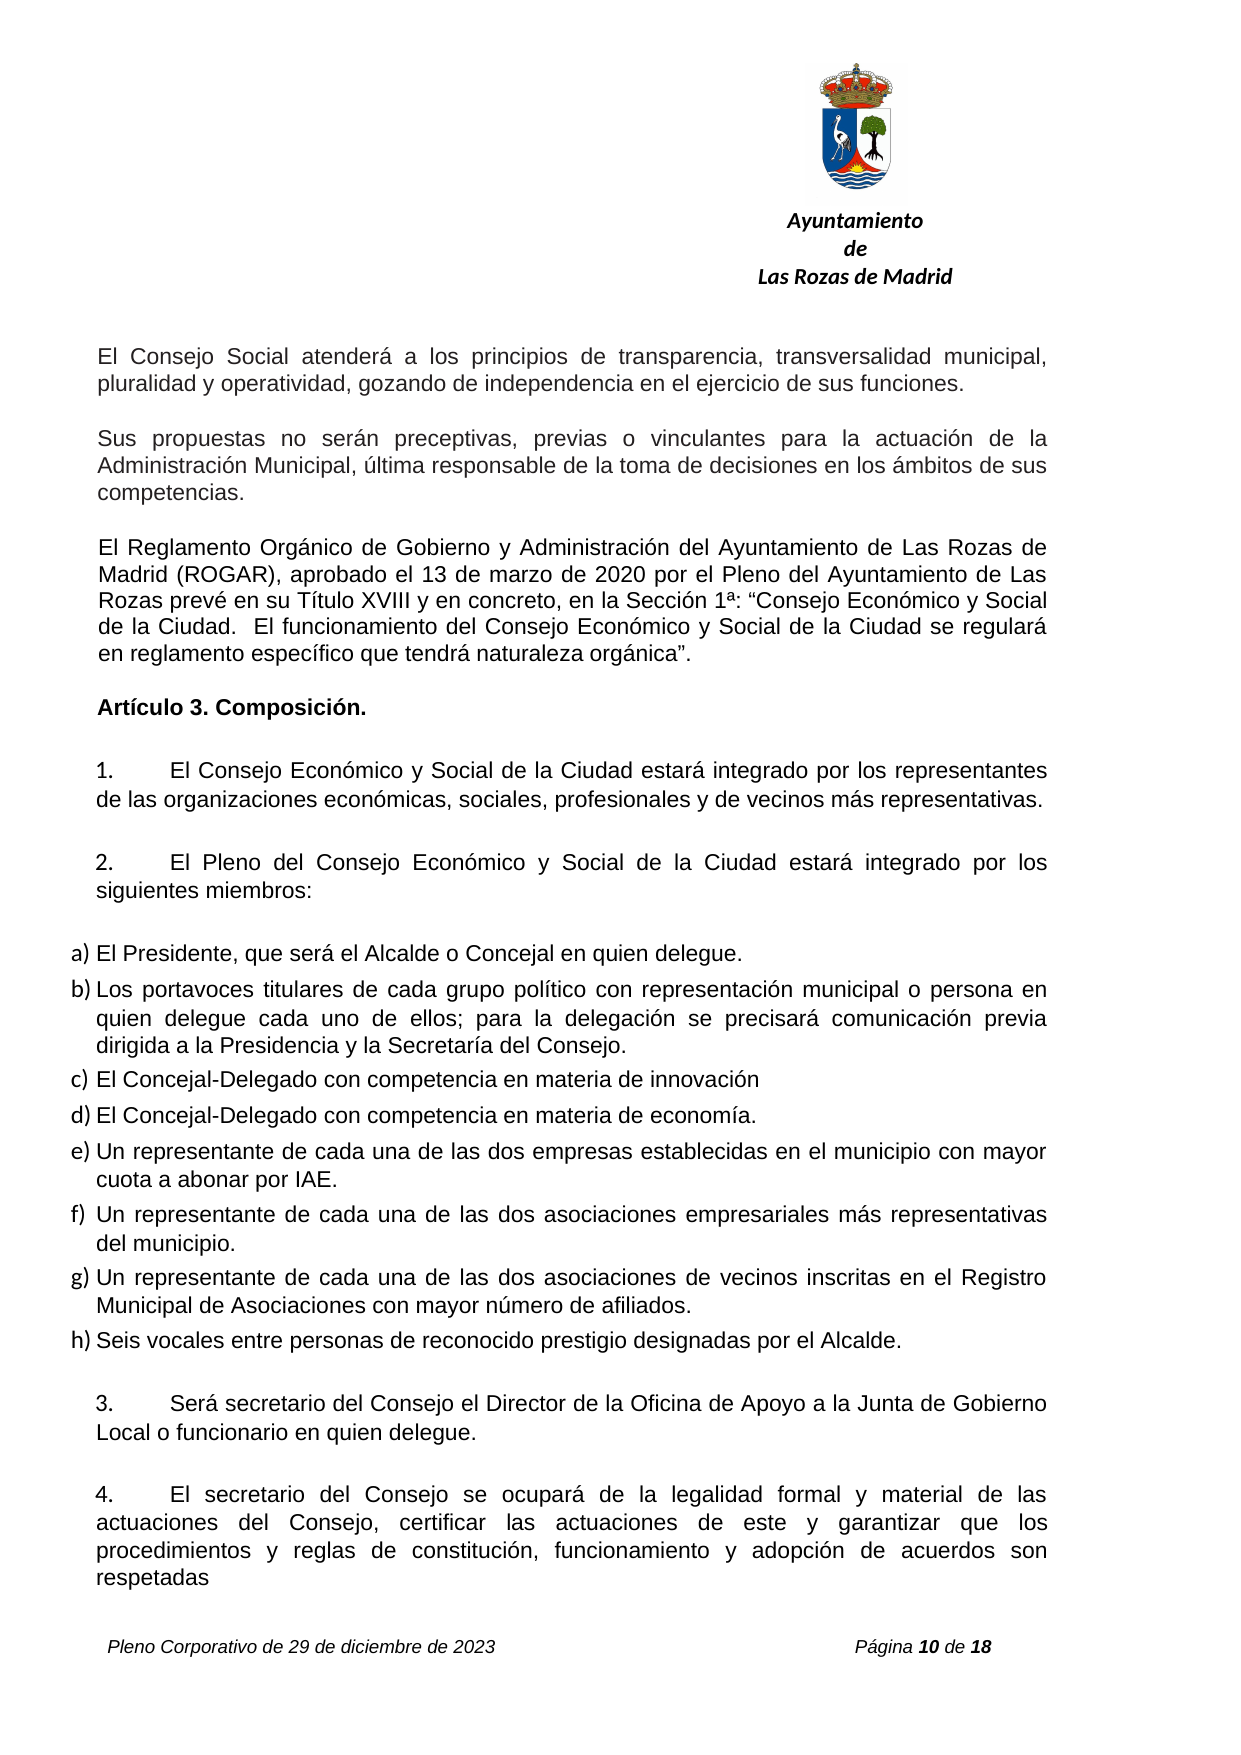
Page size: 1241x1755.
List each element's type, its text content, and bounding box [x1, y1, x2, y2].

list Un representante de cada una de las dos asociaciones de vecinos inscritas en el Registro Municipal de Asociaciones con mayor número de afiliados. [71, 1261, 1048, 1319]
list El Presidente, que será el Alcalde o Concejal en quien delegue. [71, 937, 1048, 968]
list El Concejal-Delegado con competencia en materia de economía. [71, 1099, 1048, 1129]
list El secretario del Consejo se ocupará de la legalidad formal y material de las actuaciones del Consejo, certificar las actuaciones de este y garantizar que los procedimientos y reglas de constitución, funcionamiento y adopción de acuerdos son respetadas [95, 1478, 1048, 1590]
list Los portavoces titulares de cada grupo político con representación municipal o persona en quien delegue cada uno de ellos; para la delegación se precisará comunicación previa dirigida a la Presidencia y la Secretaría del Consejo. [71, 973, 1048, 1058]
list Seis vocales entre personas de reconocido prestigio designadas por el Alcalde. [71, 1324, 1048, 1354]
list El Pleno del Consejo Económico y Social de la Ciudad estará integrado por los siguientes miembros: [95, 846, 1048, 904]
text El Consejo Social atenderá a los principios de transparencia, transversalidad municipal, pluralidad y operatividad, gozando de independencia en el ejercicio de sus funciones. [97, 343, 1048, 396]
text El Reglamento Orgánico de Gobierno y Administración del Ayuntamiento de Las Rozas de Madrid (ROGAR), aprobado el 13 de marzo de 2020 por el Pleno del Ayuntamiento de Las Rozas prevé en su Título XVIII y en concreto, en la Sección 1ª: “Consejo Económico y Social de la Ciudad. El funcionamiento del Consejo Económico y Social de la Ciudad se regulará en reglamento específico que tendrá naturaleza orgánica”. [98, 534, 1048, 666]
list El Concejal-Delegado con competencia en materia de innovación [71, 1063, 1048, 1094]
list Un representante de cada una de las dos empresas establecidas en el municipio con mayor cuota a abonar por IAE. [71, 1135, 1048, 1193]
text Sus propuestas no serán preceptivas, previas o vinculantes para la actuación de la Administración Municipal, última responsable de la toma de decisiones en los ámbitos de sus competencias. [97, 425, 1048, 505]
list Será secretario del Consejo el Director de la Oficina de Apoyo a la Junta de Gobierno Local o funcionario en quien delegue. [95, 1387, 1048, 1445]
list El Consejo Económico y Social de la Ciudad estará integrado por los representantes de las organizaciones económicas, sociales, profesionales y de vecinos más representativas. [95, 755, 1048, 813]
text Artículo 3. Composición. [97, 694, 1048, 721]
list Un representante de cada una de las dos asociaciones empresariales más representativas del municipio. [71, 1198, 1048, 1256]
